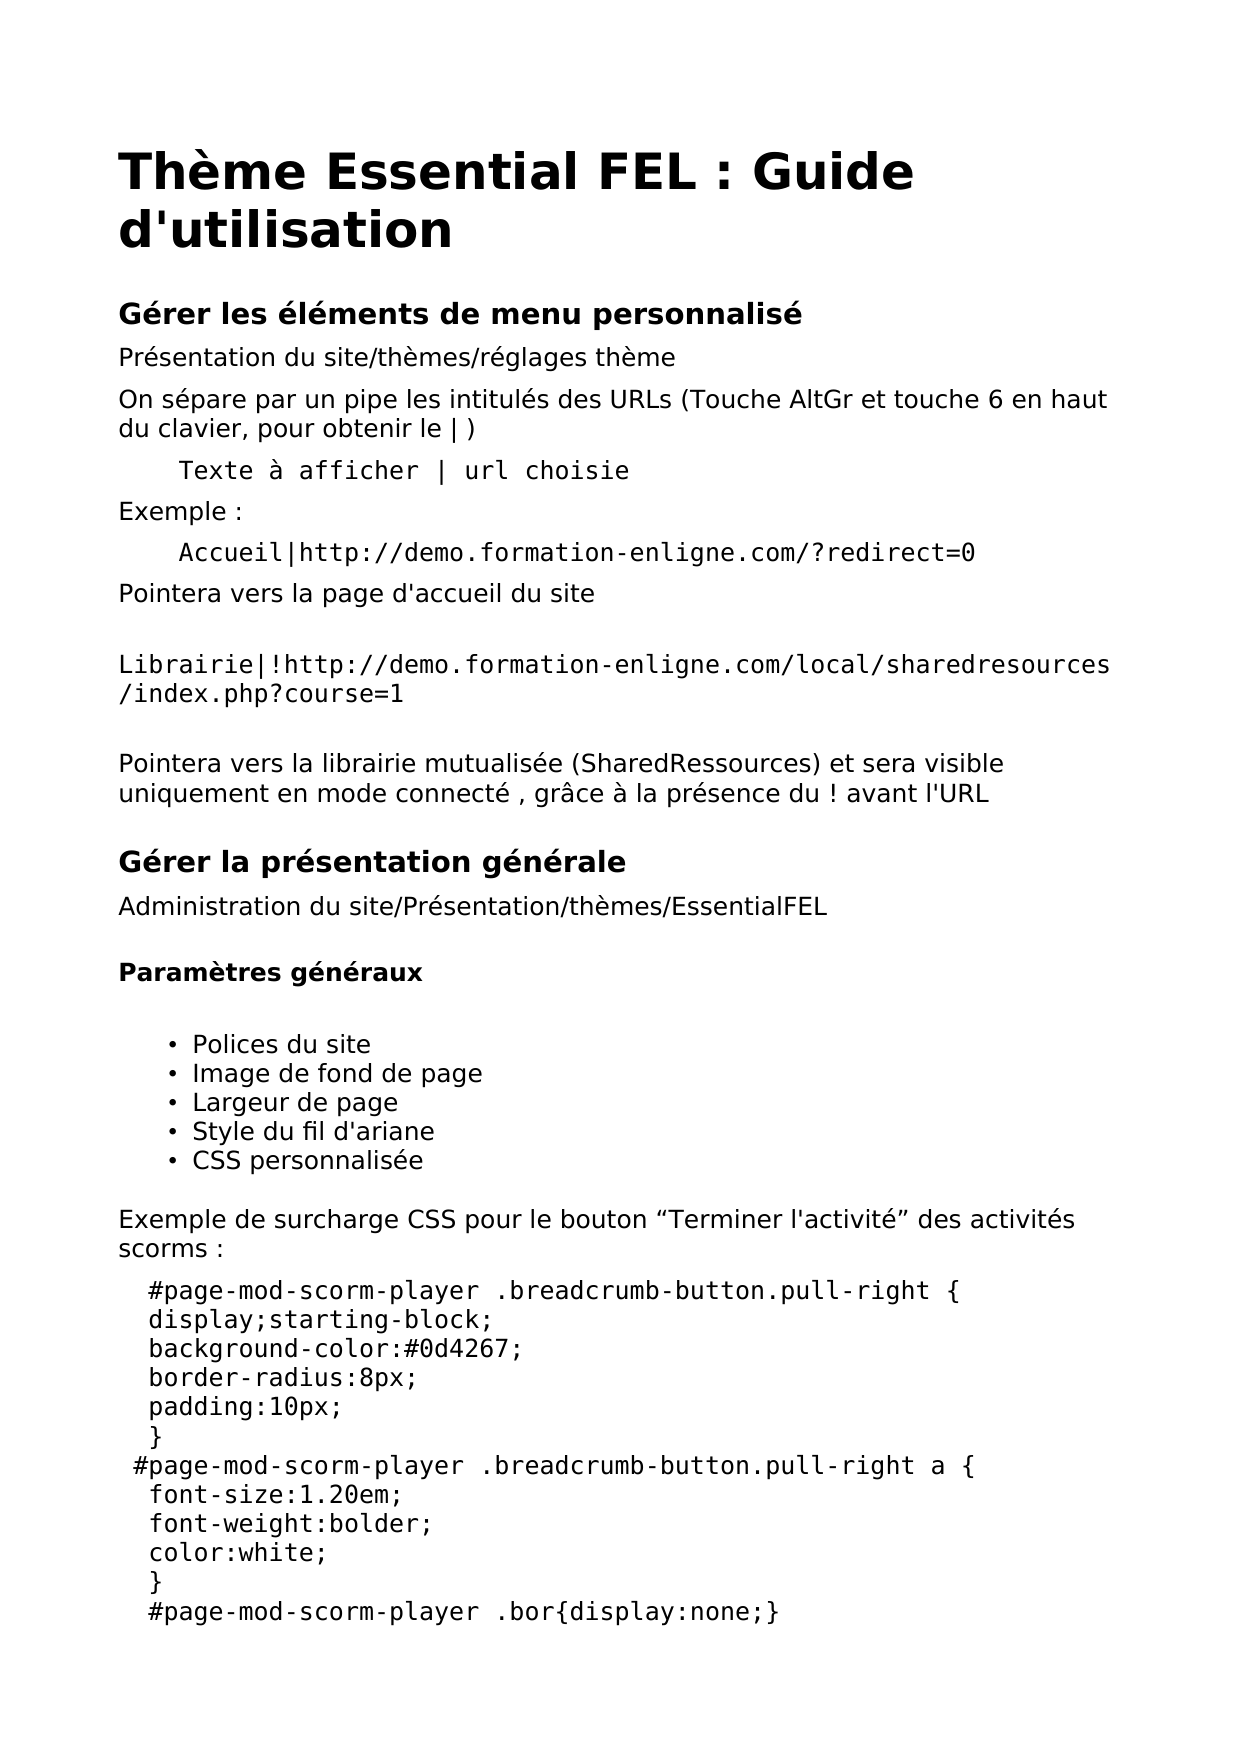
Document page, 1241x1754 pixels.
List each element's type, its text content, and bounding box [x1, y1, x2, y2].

list CSS personnalisée [177, 1146, 1122, 1176]
subtitle Gérer les éléments de menu personnalisé [118, 297, 1122, 331]
text #page-mod-scorm-player .breadcrumb-button.pull-right { display;starting-block; background-color:#0d4267; border-radius:8px; padding:10px; } #page-mod-scorm-player .breadcrumb-button.pull-right a { font-size:1.20em; font-weight:bolder; color:white; } #page-mod-scorm-player .bor{display:none;} [118, 1276, 1122, 1626]
subtitle Thème Essential FEL : Guide d'utilisation [118, 143, 1122, 259]
subtitle Gérer la présentation générale [118, 846, 1122, 879]
text Pointera vers la page d'accueil du site [118, 579, 1122, 609]
text Exemple de surcharge CSS pour le bouton “Terminer l'activité” des activités scorms : [118, 1205, 1122, 1263]
text On sépare par un pipe les intitulés des URLs (Touche AltGr et touche 6 en haut du clavier, pour obtenir le | ) [118, 385, 1122, 443]
list Image de fond de page [177, 1059, 1122, 1088]
text Présentation du site/thèmes/réglages thème [118, 343, 1122, 373]
text Exemple : [118, 497, 1122, 526]
text Accueil|http://demo.formation-enligne.com/?redirect=0 [118, 539, 1122, 568]
list Polices du site [177, 1030, 1122, 1059]
text Librairie|!http://demo.formation-enligne.com/local/sharedresources/index.php?course=1 [118, 621, 1122, 738]
subtitle Paramètres généraux [118, 959, 1122, 988]
text Texte à afficher | url choisie [118, 456, 1122, 485]
text Pointera vers la librairie mutualisée (SharedRessources) et sera visible uniquement en mode connecté , grâce à la présence du ! avant l'URL [118, 750, 1122, 808]
text Administration du site/Présentation/thèmes/EssentialFEL [118, 892, 1122, 921]
list Largeur de page [177, 1088, 1122, 1117]
list Style du fil d'ariane [177, 1117, 1122, 1146]
